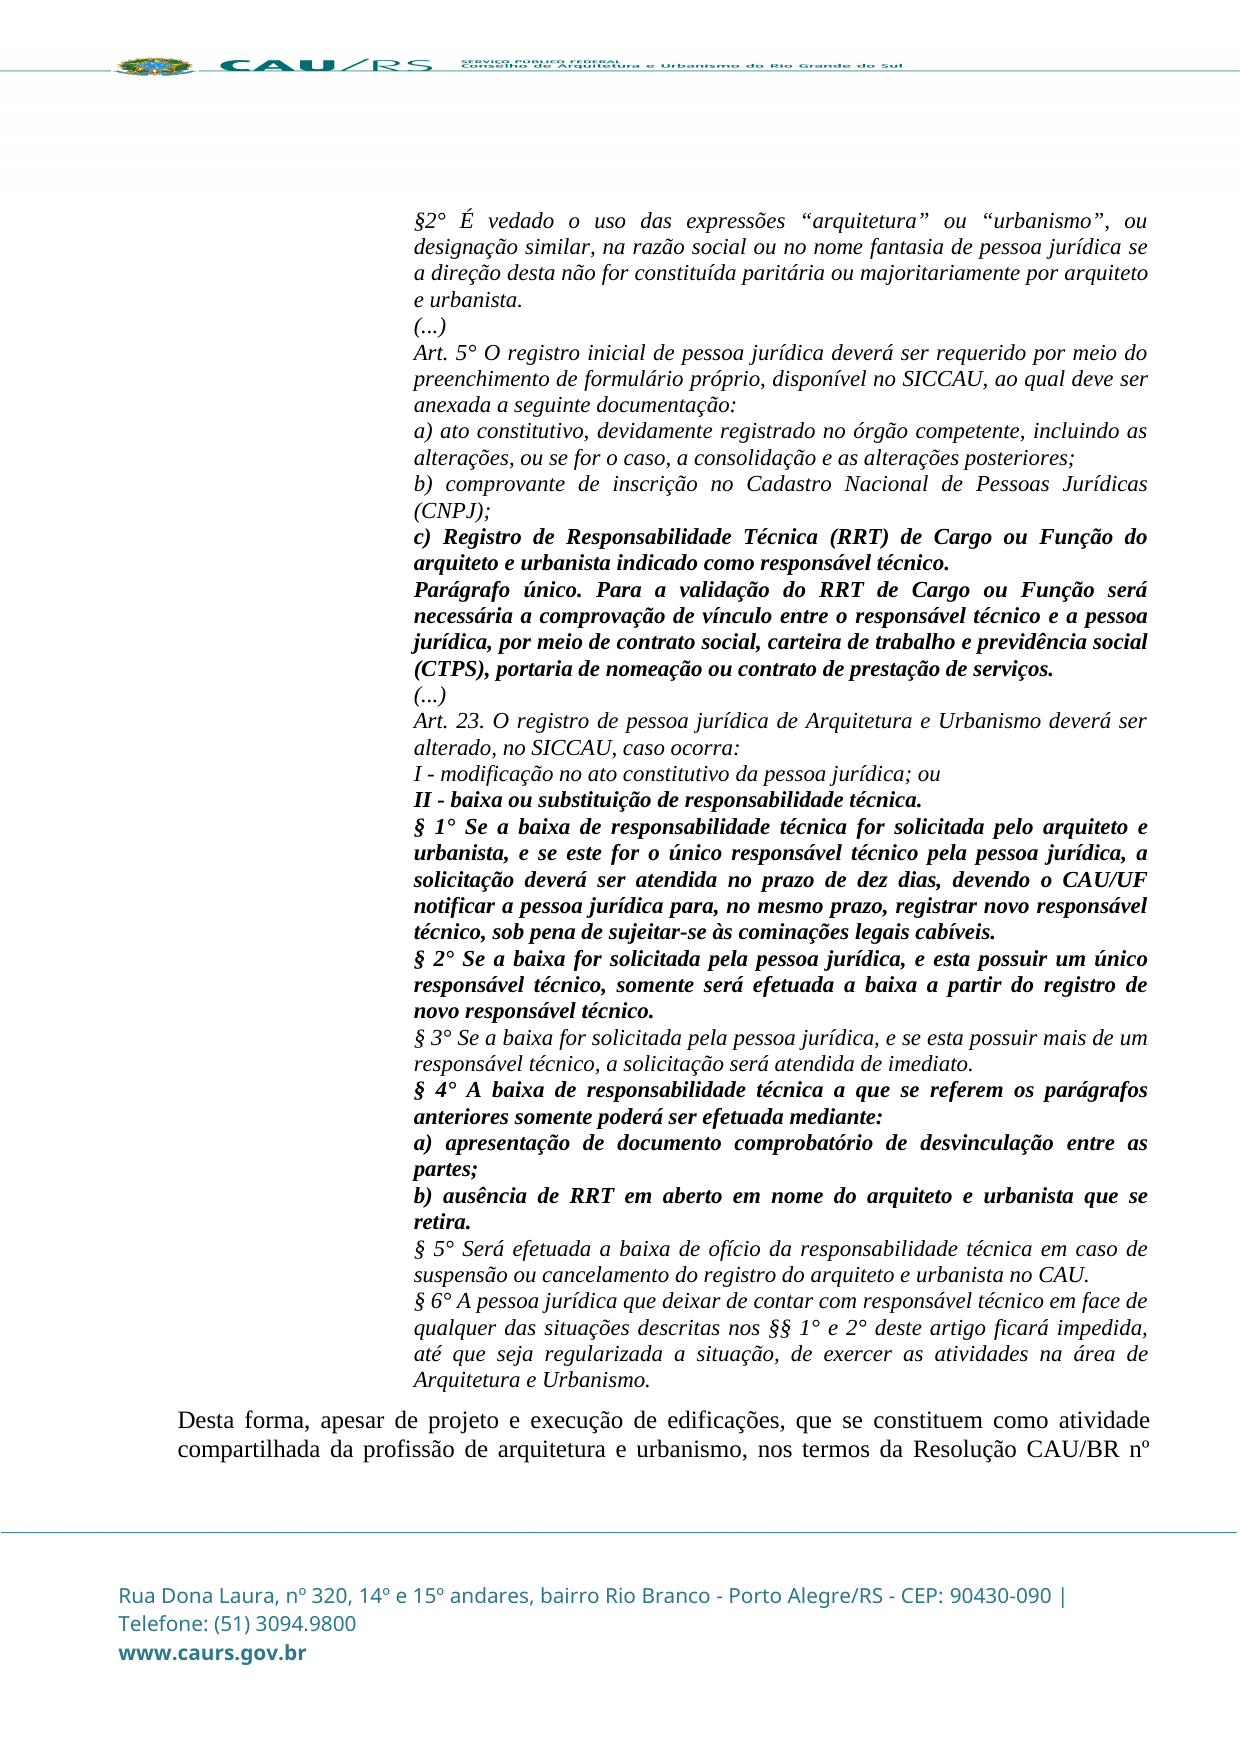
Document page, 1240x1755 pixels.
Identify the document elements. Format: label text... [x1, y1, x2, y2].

text Parágrafo único. Para a validação do RRT de Cargo ou Função será necessária a comprovação de vínculo entre o responsável técnico e a pessoa jurídica, por meio de contrato social, carteira de trabalho e previdência social (CTPS), portaria de nomeação ou contrato de prestação de serviços. [413, 576, 1151, 681]
text Art. 23. O registro de pessoa jurídica de Arquitetura e Urbanismo deverá ser alterado, no SICCAU, caso ocorra: [413, 707, 1151, 760]
text I - modificação no ato constitutivo da pessoa jurídica; ou [413, 760, 1151, 787]
text Desta forma, apesar de projeto e execução de edificações, que se constituem como atividade compartilhada da profissão de arquitetura e urbanismo, nos termos da Resolução CAU/BR nº [177, 1405, 1151, 1463]
text a) apresentação de documento comprobatório de desvinculação entre as partes; [413, 1129, 1151, 1182]
text § 2° Se a baixa for solicitada pela pessoa jurídica, e esta possuir um único responsável técnico, somente será efetuada a baixa a partir do registro de novo responsável técnico. [413, 945, 1151, 1024]
text § 1° Se a baixa de responsabilidade técnica for solicitada pelo arquiteto e urbanista, e se este for o único responsável técnico pela pessoa jurídica, a solicitação deverá ser atendida no prazo de dez dias, devendo o CAU/UF notificar a pessoa jurídica para, no mesmo prazo, registrar novo responsável técnico, sob pena de sujeitar-se às cominações legais cabíveis. [413, 813, 1151, 945]
text § 4° A baixa de responsabilidade técnica a que se referem os parágrafos anteriores somente poderá ser efetuada mediante: [413, 1076, 1151, 1129]
text § 5° Será efetuada a baixa de ofício da responsabilidade técnica em caso de suspensão ou cancelamento do registro do arquiteto e urbanista no CAU. [413, 1234, 1151, 1287]
text b) comprovante de inscrição no Cadastro Nacional de Pessoas Jurídicas (CNPJ); [413, 470, 1151, 523]
text Art. 5° O registro inicial de pessoa jurídica deverá ser requerido por meio do preenchimento de formulário próprio, disponível no SICCAU, ao qual deve ser anexada a seguinte documentação: [413, 338, 1151, 418]
text b) ausência de RRT em aberto em nome do arquiteto e urbanista que se retira. [413, 1182, 1151, 1234]
text (...) [413, 312, 1151, 338]
text II - baixa ou substituição de responsabilidade técnica. [413, 787, 1151, 813]
text (...) [413, 681, 1151, 707]
text § 6° A pessoa jurídica que deixar de contar com responsável técnico em face de qualquer das situações descritas nos §§ 1° e 2° deste artigo ficará impedida, até que seja regularizada a situação, de exercer as atividades na área de Arquitetura e Urbanismo. [413, 1287, 1151, 1393]
text §2° É vedado o uso das expressões “arquitetura” ou “urbanismo”, ou designação similar, na razão social ou no nome fantasia de pessoa jurídica se a direção desta não for constituída paritária ou majoritariamente por arquiteto e urbanista. [413, 207, 1151, 312]
text a) ato constitutivo, devidamente registrado no órgão competente, incluindo as alterações, ou se for o caso, a consolidação e as alterações posteriores; [413, 418, 1151, 470]
text c) Registro de Responsabilidade Técnica (RRT) de Cargo ou Função do arquiteto e urbanista indicado como responsável técnico. [413, 523, 1151, 576]
text § 3° Se a baixa for solicitada pela pessoa jurídica, e se esta possuir mais de um responsável técnico, a solicitação será atendida de imediato. [413, 1024, 1151, 1076]
